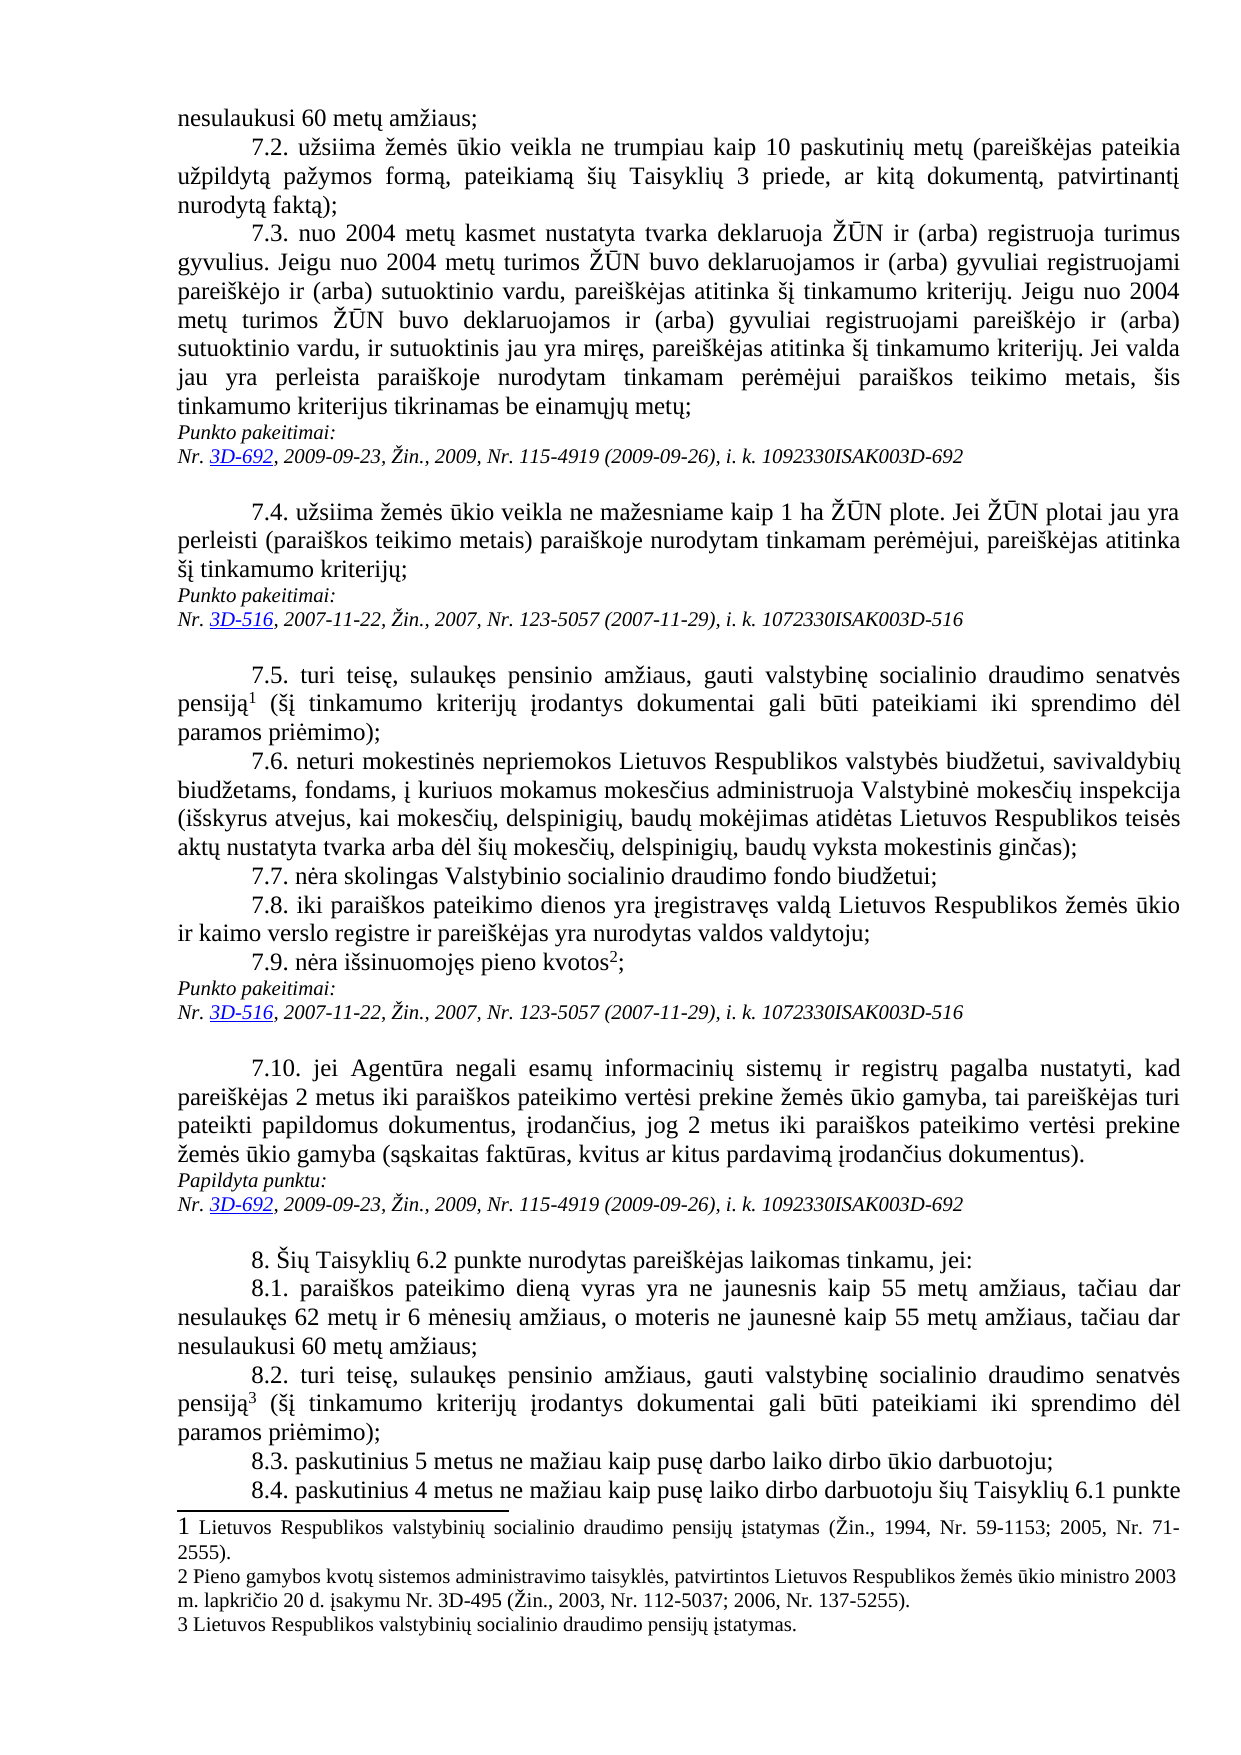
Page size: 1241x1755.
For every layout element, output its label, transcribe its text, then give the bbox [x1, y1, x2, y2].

text 8.1. paraiškos pateikimo dieną vyras yra ne jaunesnis kaip 55 metų amžiaus, tačiau dar nesulaukęs 62 metų ir 6 mėnesių amžiaus, o moteris ne jaunesnė kaip 55 metų amžiaus, tačiau dar nesulaukusi 60 metų amžiaus; [177, 1273, 1181, 1360]
text 7.2. užsiima žemės ūkio veikla ne trumpiau kaip 10 paskutinių metų (pareiškėjas pateikia užpildytą pažymos formą, pateikiamą šių Taisyklių 3 priede, ar kitą dokumentą, patvirtinantį nurodytą faktą); [177, 132, 1181, 218]
text 8.3. paskutinius 5 metus ne mažiau kaip pusę darbo laiko dirbo ūkio darbuotoju; [177, 1446, 1181, 1475]
text 8. Šių Taisyklių 6.2 punkte nurodytas pareiškėjas laikomas tinkamu, jei: [177, 1245, 1181, 1273]
text Punkto pakeitimai: [177, 976, 1181, 1000]
text Pieno gamybos kvotų sistemos administravimo taisyklės, patvirtintos Lietuvos Respublikos žemės ūkio ministro 2003 m. lapkričio 20 d. įsakymu Nr. 3D-495 (Žin., 2003, Nr. 112-5037; 2006, Nr. 137-5255). [177, 1564, 1181, 1612]
text nesulaukusi 60 metų amžiaus; [177, 103, 1181, 132]
text 7.3. nuo 2004 metų kasmet nustatyta tvarka deklaruoja ŽŪN ir (arba) registruoja turimus gyvulius. Jeigu nuo 2004 metų turimos ŽŪN buvo deklaruojamos ir (arba) gyvuliai registruojami pareiškėjo ir (arba) sutuoktinio vardu, pareiškėjas atitinka šį tinkamumo kriterijų. Jeigu nuo 2004 metų turimos ŽŪN buvo deklaruojamos ir (arba) gyvuliai registruojami pareiškėjo ir (arba) sutuoktinio vardu, ir sutuoktinis jau yra miręs, pareiškėjas atitinka šį tinkamumo kriterijų. Jei valda jau yra perleista paraiškoje nurodytam tinkamam perėmėjui paraiškos teikimo metais, šis tinkamumo kriterijus tikrinamas be einamųjų metų; [177, 218, 1181, 420]
text Punkto pakeitimai: [177, 420, 1181, 444]
text 8.2. turi teisę, sulaukęs pensinio amžiaus, gauti valstybinę socialinio draudimo senatvės pensiją (šį tinkamumo kriterijų įrodantys dokumentai gali būti pateikiami iki sprendimo dėl paramos priėmimo); [177, 1360, 1181, 1446]
text 7.5. turi teisę, sulaukęs pensinio amžiaus, gauti valstybinę socialinio draudimo senatvės pensiją (šį tinkamumo kriterijų įrodantys dokumentai gali būti pateikiami iki sprendimo dėl paramos priėmimo); [177, 660, 1181, 746]
text Nr. 3D-692, 2009-09-23, Žin., 2009, Nr. 115-4919 (2009-09-26), i. k. 1092330ISAK003D-692 [177, 444, 1181, 468]
text 7.10. jei Agentūra negali esamų informacinių sistemų ir registrų pagalba nustatyti, kad pareiškėjas 2 metus iki paraiškos pateikimo vertėsi prekine žemės ūkio gamyba, tai pareiškėjas turi pateikti papildomus dokumentus, įrodančius, jog 2 metus iki paraiškos pateikimo vertėsi prekine žemės ūkio gamyba (sąskaitas faktūras, kvitus ar kitus pardavimą įrodančius dokumentus). [177, 1053, 1181, 1168]
text Lietuvos Respublikos valstybinių socialinio draudimo pensijų įstatymas (Žin., 1994, Nr. 59-1153; 2005, Nr. 71-2555). [177, 1511, 1181, 1564]
text 8.4. paskutinius 4 metus ne mažiau kaip pusę laiko dirbo darbuotoju šių Taisyklių 6.1 punkte [177, 1475, 1181, 1503]
text 7.9. nėra išsinuomojęs pieno kvotos; [177, 947, 1181, 976]
text Nr. 3D-516, 2007-11-22, Žin., 2007, Nr. 123-5057 (2007-11-29), i. k. 1072330ISAK003D-516 [177, 607, 1181, 631]
text 7.6. neturi mokestinės nepriemokos Lietuvos Respublikos valstybės biudžetui, savivaldybių biudžetams, fondams, į kuriuos mokamus mokesčius administruoja Valstybinė mokesčių inspekcija (išskyrus atvejus, kai mokesčių, delspinigių, baudų mokėjimas atidėtas Lietuvos Respublikos teisės aktų nustatyta tvarka arba dėl šių mokesčių, delspinigių, baudų vyksta mokestinis ginčas); [177, 746, 1181, 861]
text 7.7. nėra skolingas Valstybinio socialinio draudimo fondo biudžetui; [177, 861, 1181, 890]
text Punkto pakeitimai: [177, 583, 1181, 607]
text 7.4. užsiima žemės ūkio veikla ne mažesniame kaip 1 ha ŽŪN plote. Jei ŽŪN plotai jau yra perleisti (paraiškos teikimo metais) paraiškoje nurodytam tinkamam perėmėjui, pareiškėjas atitinka šį tinkamumo kriterijų; [177, 497, 1181, 583]
text Nr. 3D-516, 2007-11-22, Žin., 2007, Nr. 123-5057 (2007-11-29), i. k. 1072330ISAK003D-516 [177, 1000, 1181, 1024]
text Nr. 3D-692, 2009-09-23, Žin., 2009, Nr. 115-4919 (2009-09-26), i. k. 1092330ISAK003D-692 [177, 1192, 1181, 1216]
text 7.8. iki paraiškos pateikimo dienos yra įregistravęs valdą Lietuvos Respublikos žemės ūkio ir kaimo verslo registre ir pareiškėjas yra nurodytas valdos valdytoju; [177, 890, 1181, 947]
text Lietuvos Respublikos valstybinių socialinio draudimo pensijų įstatymas. [177, 1612, 1181, 1636]
text Papildyta punktu: [177, 1168, 1181, 1192]
